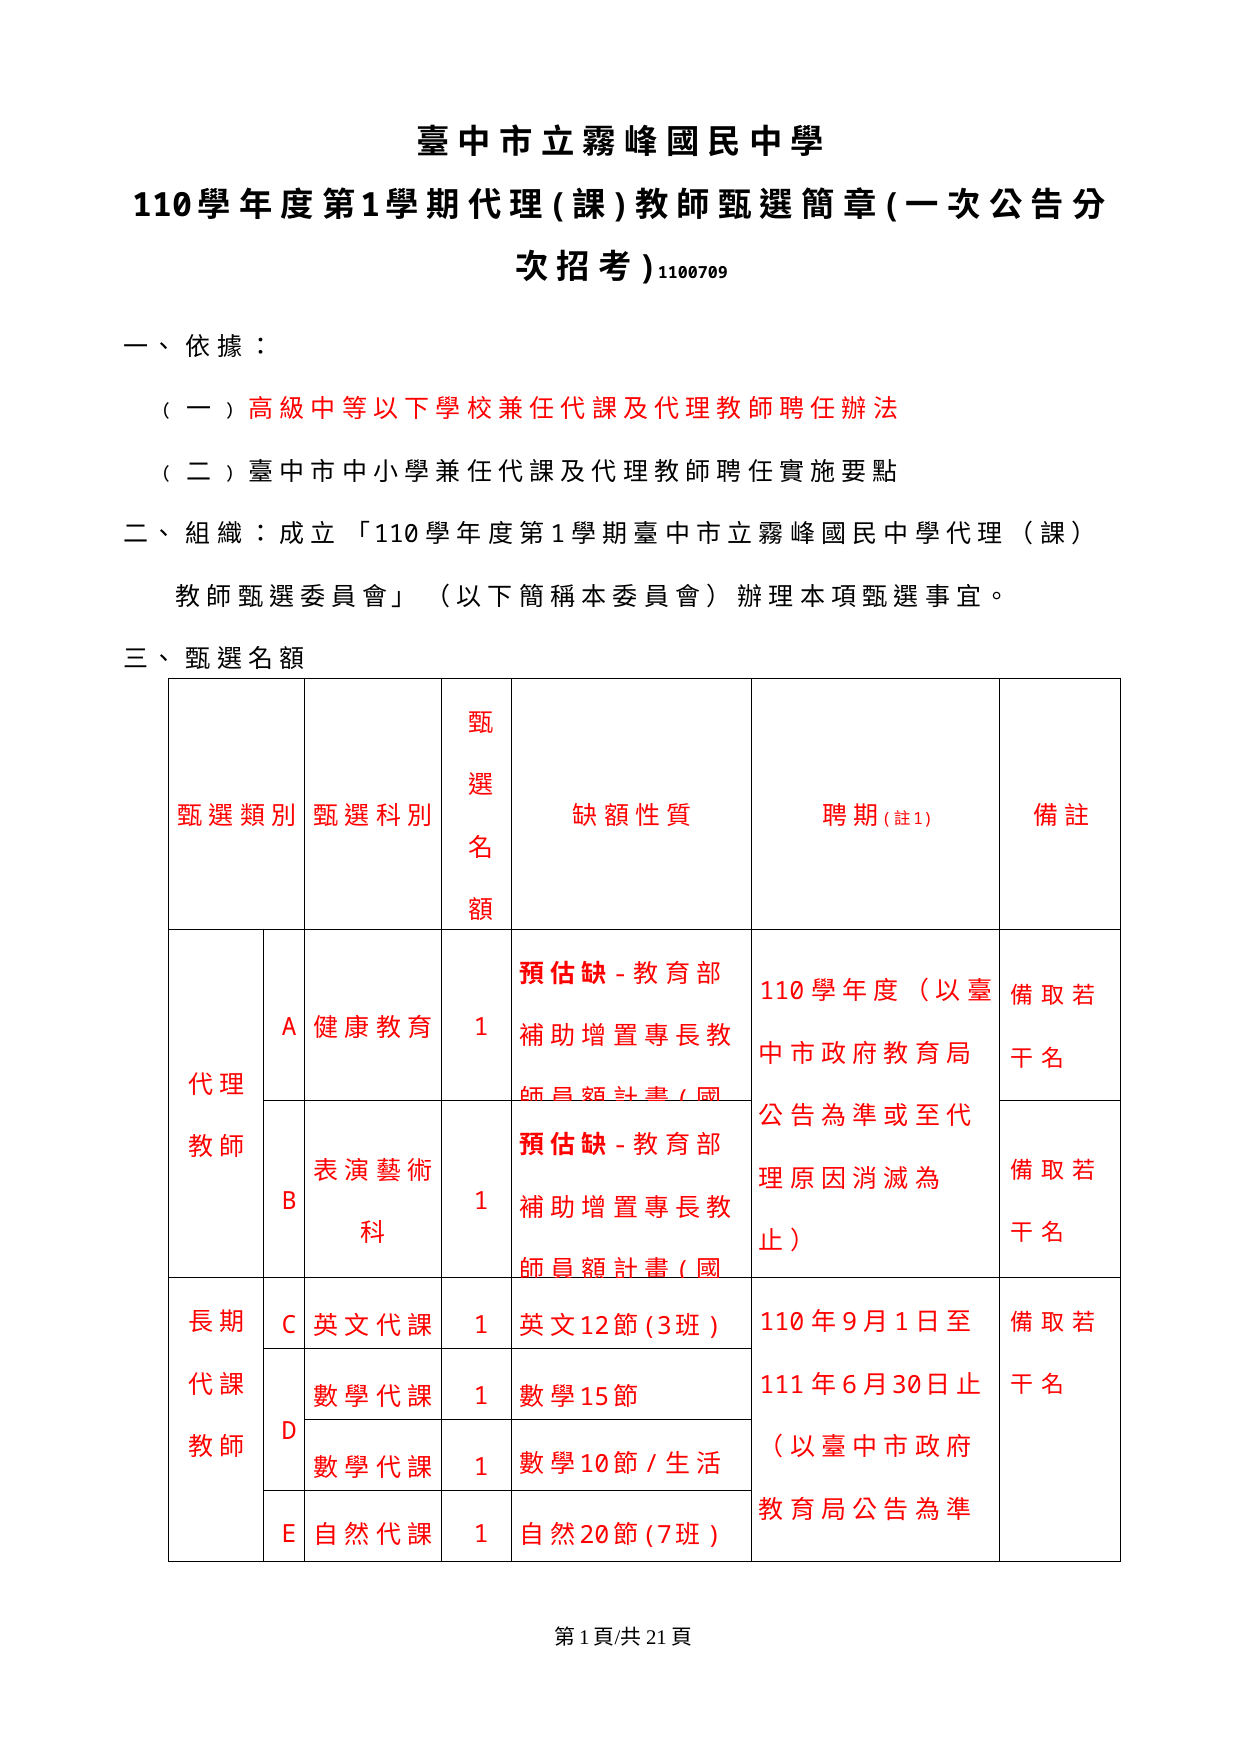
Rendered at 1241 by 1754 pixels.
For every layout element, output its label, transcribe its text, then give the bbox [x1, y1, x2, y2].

table_cell 1 [442, 1101, 511, 1277]
table_cell 1 [442, 1420, 511, 1490]
table_header 備註 [1000, 679, 1120, 928]
table_header 聘期(註1) [752, 679, 999, 928]
text 110學年度第1學期代理(課)教師甄選簡章(一次公告分次招考)1100709 [120, 160, 1120, 285]
table_cell 110年9月1日至111年6月30日止（以臺中市政府教育局公告為準或至代課原因消滅為止） [752, 1278, 999, 1561]
text ﹙一﹚高級中等以下學校兼任代課及代理教師聘任辦法 [145, 365, 1120, 427]
table_cell 備取若干名 [1000, 930, 1120, 1100]
table_cell 1 [442, 1349, 511, 1419]
table_cell 備取若干名 [1000, 1101, 1120, 1277]
table_cell 1 [442, 1491, 511, 1561]
table_cell 表演藝術科 [305, 1101, 441, 1277]
table_cell 自然20節(7班) [512, 1491, 751, 1561]
table_cell 自然代課 [305, 1491, 441, 1561]
table_cell 英文12節(3班) [512, 1278, 751, 1348]
table_cell 數學10節/生活科技6節(3年級) [512, 1420, 751, 1490]
table_cell B [264, 1101, 304, 1277]
table_cell A [264, 930, 304, 1100]
table_cell 英文代課 [305, 1278, 441, 1348]
text ﹙二﹚臺中市中小學兼任代課及代理教師聘任實施要點 [145, 427, 1120, 490]
table_cell 1 [442, 1278, 511, 1348]
table_cell 110學年度（以臺中市政府教育局公告為準或至代理原因消滅為止） [752, 930, 999, 1277]
table_header 缺額性質 [512, 679, 751, 928]
table_cell D [264, 1349, 304, 1490]
table_cell 健康教育 [305, 930, 441, 1100]
table_header 甄選名額 [442, 679, 511, 928]
table_cell 備取若干名 [1000, 1278, 1120, 1561]
text 二、組織：成立「110學年度第1學期臺中市立霧峰國民中學代理（課）教師甄選委員會」（以下簡稱本委員會）辦理本項甄選事宜。 [120, 490, 1120, 615]
table_header 甄選科別 [305, 679, 441, 928]
text 臺中市立霧峰國民中學 [120, 98, 1120, 160]
table_cell 長期 代課 教師 [169, 1278, 263, 1561]
table_cell 數學代課 [305, 1420, 441, 1490]
table_cell C [264, 1278, 304, 1348]
table_cell 1 [442, 930, 511, 1100]
table_cell 數學代課 [305, 1349, 441, 1419]
table_cell 數學15節 [512, 1349, 751, 1419]
text 一、依據： [120, 302, 1120, 365]
text 三、甄選名額 [120, 615, 1120, 677]
table_cell 預估缺-教育部補助增置專長教師員額計畫(國中1000專案) /屆時若未核定則調整為代課教師。 [512, 930, 751, 1100]
table_cell 預估缺-教育部補助增置專長教師員額計畫(國中1000專案) /屆時若未核定則調整為代課教師。 [512, 1101, 751, 1277]
table_cell E [264, 1491, 304, 1561]
table_header 甄選類別 [169, 679, 304, 928]
table_cell 代理 教師 [169, 930, 263, 1277]
